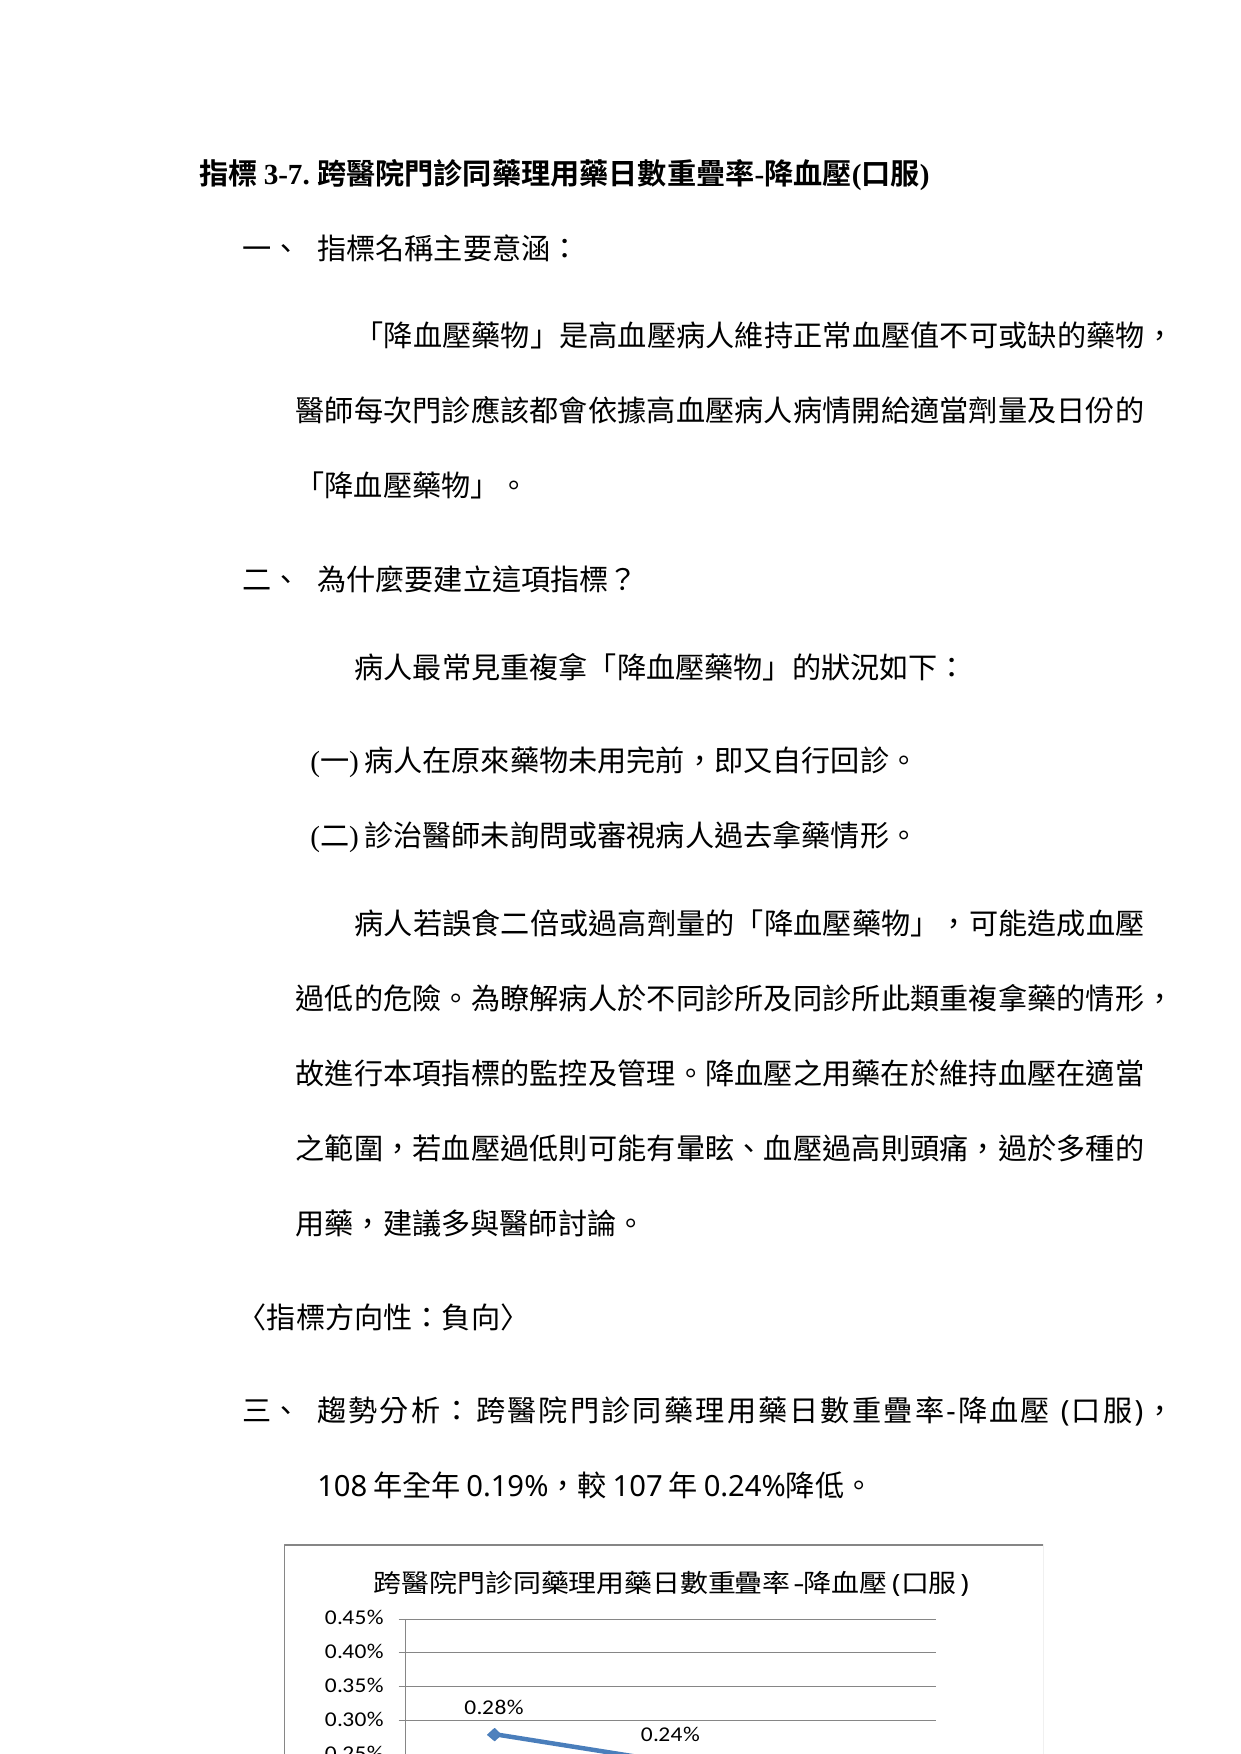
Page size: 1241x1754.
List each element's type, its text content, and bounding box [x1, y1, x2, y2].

list 趨勢分析：跨醫院門診同藥理用藥日數重疊率-降血壓 (口服)，108年全年0.19%，較107年0.24%降低。 [242, 1372, 1145, 1522]
subtitle 指標3-7. 跨醫院門診同藥理用藥日數重疊率-降血壓(口服) [192, 134, 1152, 209]
list 病人在原來藥物未用完前，即又自行回診。 [281, 722, 1107, 797]
text 〈指標方向性：負向〉 [192, 1278, 1145, 1353]
text 「降血壓藥物」是高血壓病人維持正常血壓值不可或缺的藥物，醫師每次門診應該都會依據高血壓病人病情開給適當劑量及日份的「降血壓藥物」。 [295, 297, 1145, 522]
list 指標名稱主要意涵： [242, 209, 1145, 284]
text 病人最常見重複拿「降血壓藥物」的狀況如下： [295, 628, 1145, 703]
list 為什麼要建立這項指標？ [242, 540, 1145, 615]
text 病人若誤食二倍或過高劑量的「降血壓藥物」，可能造成血壓過低的危險。為瞭解病人於不同診所及同診所此類重複拿藥的情形，故進行本項指標的監控及管理。降血壓之用藥在於維持血壓在適當之範圍，若血壓過低則可能有暈眩、血壓過高則頭痛，過於多種的用藥，建議多與醫師討論。 [295, 884, 1145, 1259]
list 診治醫師未詢問或審視病人過去拿藥情形。 [310, 797, 1107, 872]
